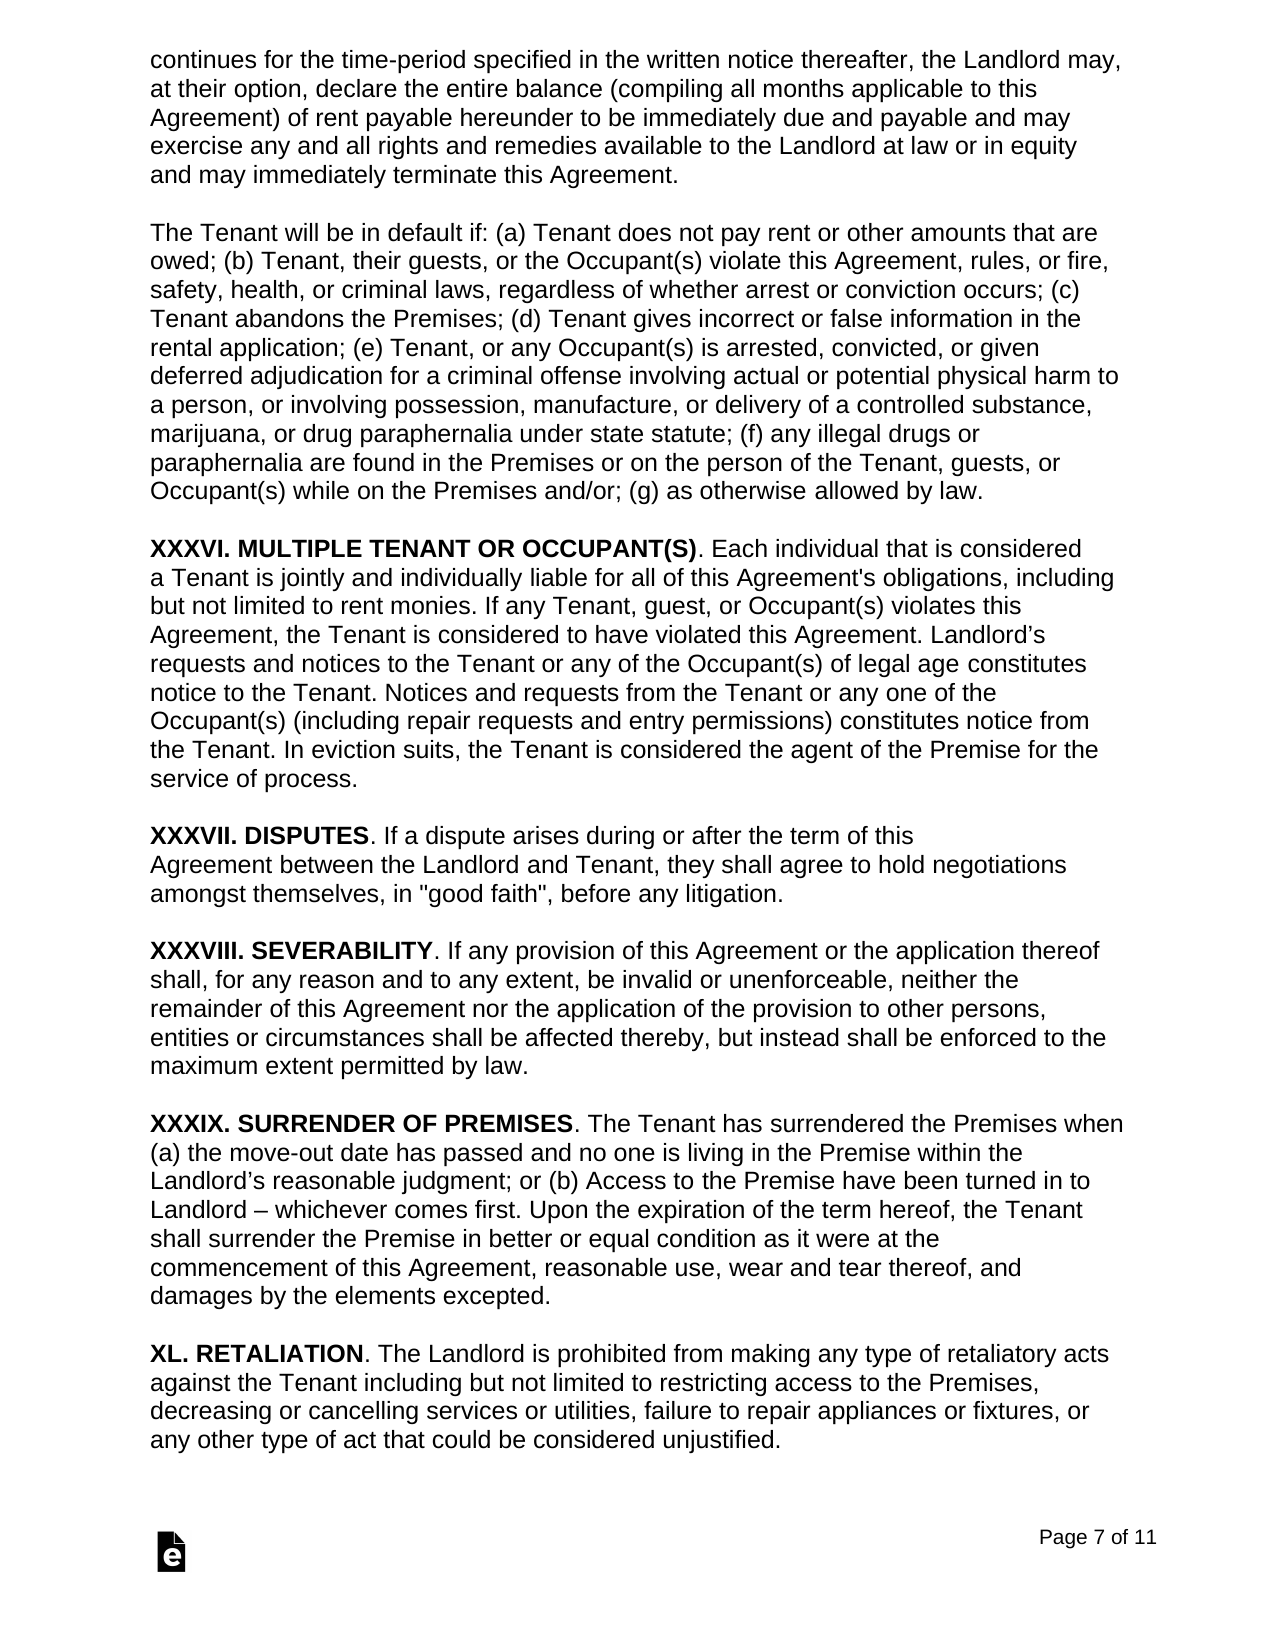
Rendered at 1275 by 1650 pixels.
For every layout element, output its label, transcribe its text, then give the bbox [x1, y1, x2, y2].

text XXXVIII. SEVERABILITY. If any provision of this Agreement or the application thereof shall, for any reason and to any extent, be invalid or unenforceable, neither the remainder of this Agreement nor the application of the provision to other persons, entities or circumstances shall be affected thereby, but instead shall be enforced to the maximum extent permitted by law. [150, 936, 1125, 1080]
text XL. RETALIATION. The Landlord is prohibited from making any type of retaliatory acts against the Tenant including but not limited to restricting access to the Premises, decreasing or cancelling services or utilities, failure to repair appliances or fixtures, or any other type of act that could be considered unjustified. [150, 1339, 1125, 1454]
text continues for the time-period specified in the written notice thereafter, the Landlord may, at their option, declare the entire balance (compiling all months applicable to this Agreement) of rent payable hereunder to be immediately due and payable and may exercise any and all rights and remedies available to the Landlord at law or in equity and may immediately terminate this Agreement. [150, 45, 1125, 189]
text The Tenant will be in default if: (a) Tenant does not pay rent or other amounts that are owed; (b) Tenant, their guests, or the Occupant(s) violate this Agreement, rules, or fire, safety, health, or criminal laws, regardless of whether arrest or conviction occurs; (c) Tenant abandons the Premises; (d) Tenant gives incorrect or false information in the rental application; (e) Tenant, or any Occupant(s) is arrested, convicted, or given deferred adjudication for a criminal offense involving actual or potential physical harm to a person, or involving possession, manufacture, or delivery of a controlled substance, marijuana, or drug paraphernalia under state statute; (f) any illegal drugs or paraphernalia are found in the Premises or on the person of the Tenant, guests, or Occupant(s) while on the Premises and/or; (g) as otherwise allowed by law. [150, 217, 1125, 505]
text XXXIX. SURRENDER OF PREMISES. The Tenant has surrendered the Premises when (a) the move-out date has passed and no one is living in the Premise within the Landlord’s reasonable judgment; or (b) Access to the Premise have been turned in to Landlord – whichever comes first. Upon the expiration of the term hereof, the Tenant shall surrender the Premise in better or equal condition as it were at the commencement of this Agreement, reasonable use, wear and tear thereof, and damages by the elements excepted. [150, 1109, 1125, 1310]
text XXXVI. MULTIPLE TENANT OR OCCUPANT(S). Each individual that is considered a Tenant is jointly and individually liable for all of this Agreement's obligations, including but not limited to rent monies. If any Tenant, guest, or Occupant(s) violates this Agreement, the Tenant is considered to have violated this Agreement. Landlord’s requests and notices to the Tenant or any of the Occupant(s) of legal age constitutes notice to the Tenant. Notices and requests from the Tenant or any one of the Occupant(s) (including repair requests and entry permissions) constitutes notice from the Tenant. In eviction suits, the Tenant is considered the agent of the Premise for the service of process. [150, 534, 1125, 792]
text XXXVII. DISPUTES. If a dispute arises during or after the term of this Agreement between the Landlord and Tenant, they shall agree to hold negotiations amongst themselves, in "good faith", before any litigation. [150, 821, 1125, 907]
